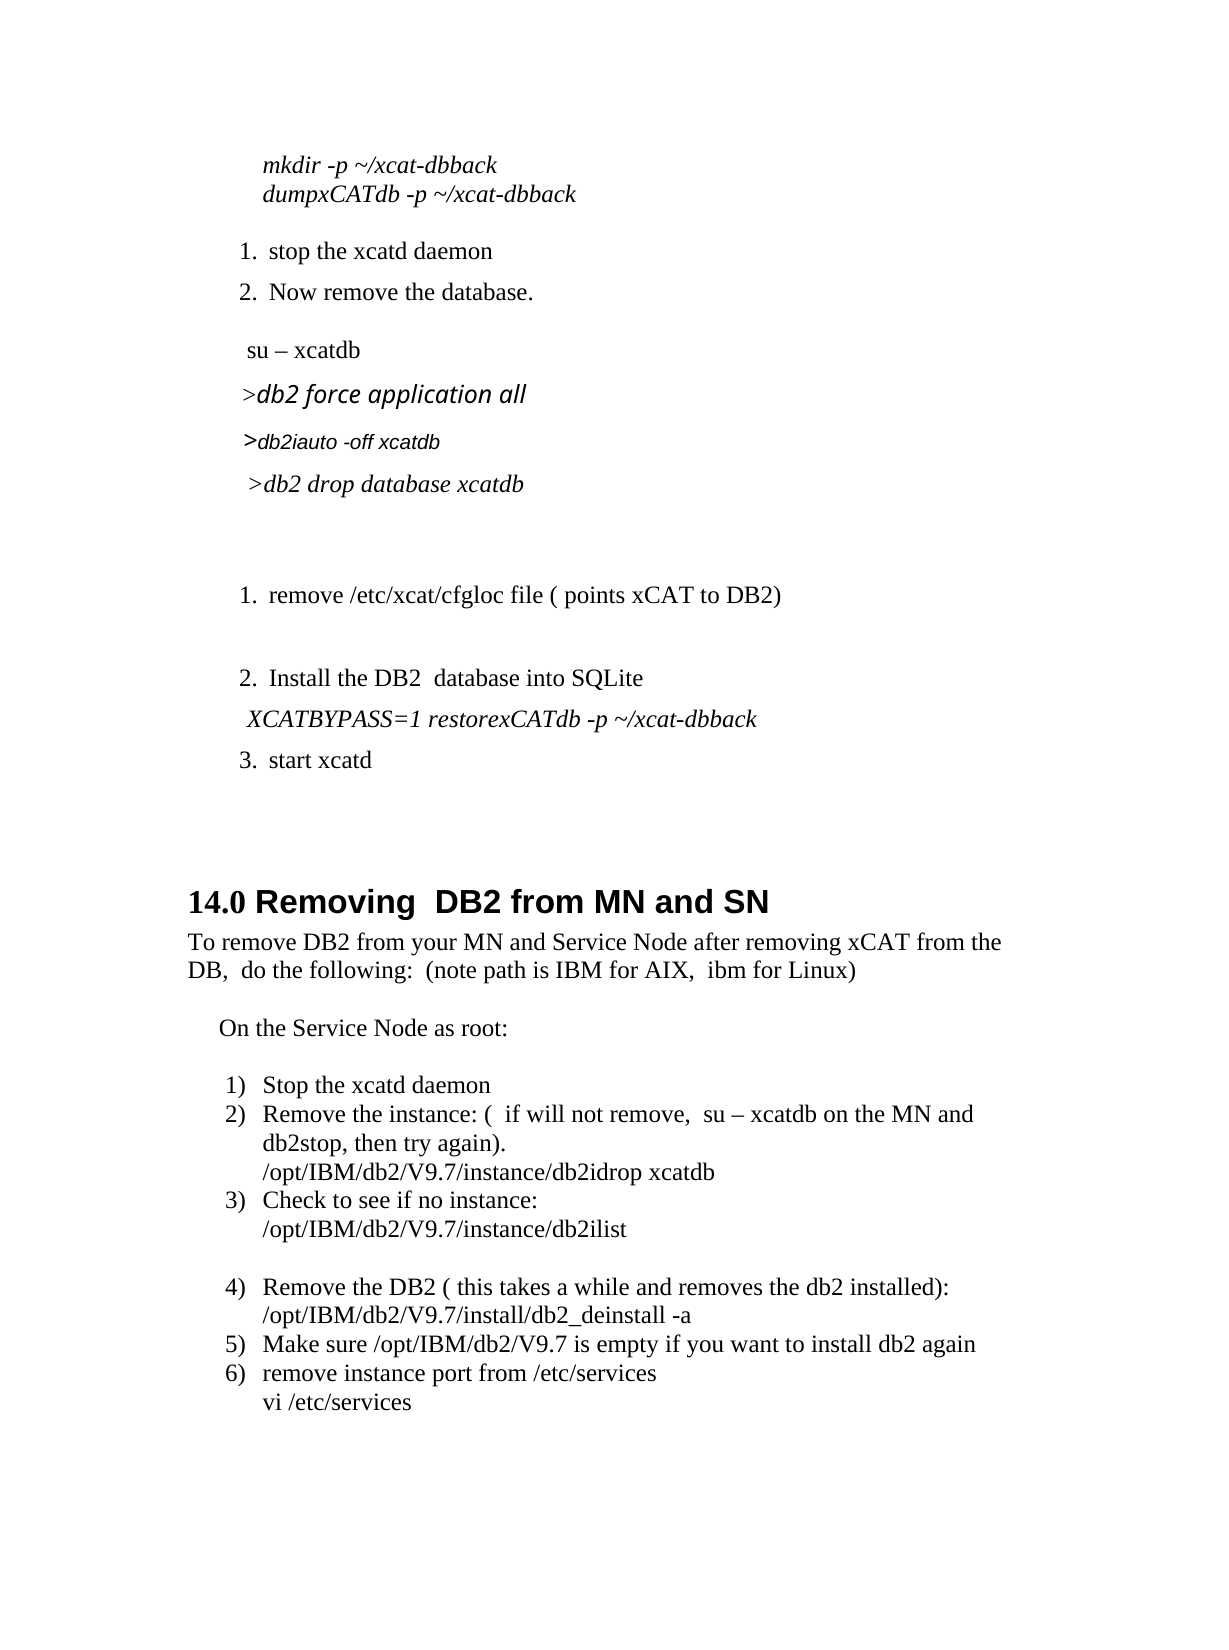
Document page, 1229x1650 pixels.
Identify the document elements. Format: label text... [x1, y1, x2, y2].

list Now remove the database. su – xcatdb [217, 277, 1041, 364]
list /opt/IBM/db2/V9.7/instance/db2ilist [225, 1214, 1041, 1243]
list >db2iauto -off xcatdb [187, 423, 1041, 457]
text To remove DB2 from your MN and Service Node after removing xCAT from the DB, do the following: (note path is IBM for AIX, ibm for Linux) [187, 927, 1041, 984]
list Check to see if no instance: [225, 1185, 1041, 1214]
list Remove the DB2 ( this takes a while and removes the db2 installed): [225, 1272, 1041, 1300]
list stop the xcatd daemon [217, 236, 1041, 265]
list /opt/IBM/db2/V9.7/install/db2_deinstall -a [225, 1300, 1041, 1329]
list Remove the instance: ( if will not remove, su – xcatdb on the MN and db2stop, then try again). [225, 1099, 1041, 1157]
list /opt/IBM/db2/V9.7/instance/db2idrop xcatdb [225, 1157, 1041, 1185]
list XCATBYPASS=1 restorexCATdb -p ~/xcat-dbback [217, 704, 1041, 733]
list >db2 force application all [187, 376, 1041, 410]
list remove /etc/xcat/cfgloc file ( points xCAT to DB2) [217, 581, 1041, 609]
list start xcatd [217, 746, 1041, 774]
list >db2 drop database xcatdb [217, 469, 1041, 498]
list vi /etc/services [225, 1387, 1041, 1415]
list Stop the xcatd daemon [225, 1070, 1041, 1099]
list remove instance port from /etc/services [225, 1358, 1041, 1387]
list Make sure /opt/IBM/db2/V9.7 is empty if you want to install db2 again [225, 1329, 1041, 1358]
text mkdir -p ~/xcat-dbback dumpxCATdb -p ~/xcat-dbback [262, 150, 1041, 207]
list Install the DB2 database into SQLite [217, 663, 1041, 692]
text On the Service Node as root: [187, 1013, 1041, 1042]
subtitle Removing DB2 from MN and SN [187, 882, 1041, 920]
